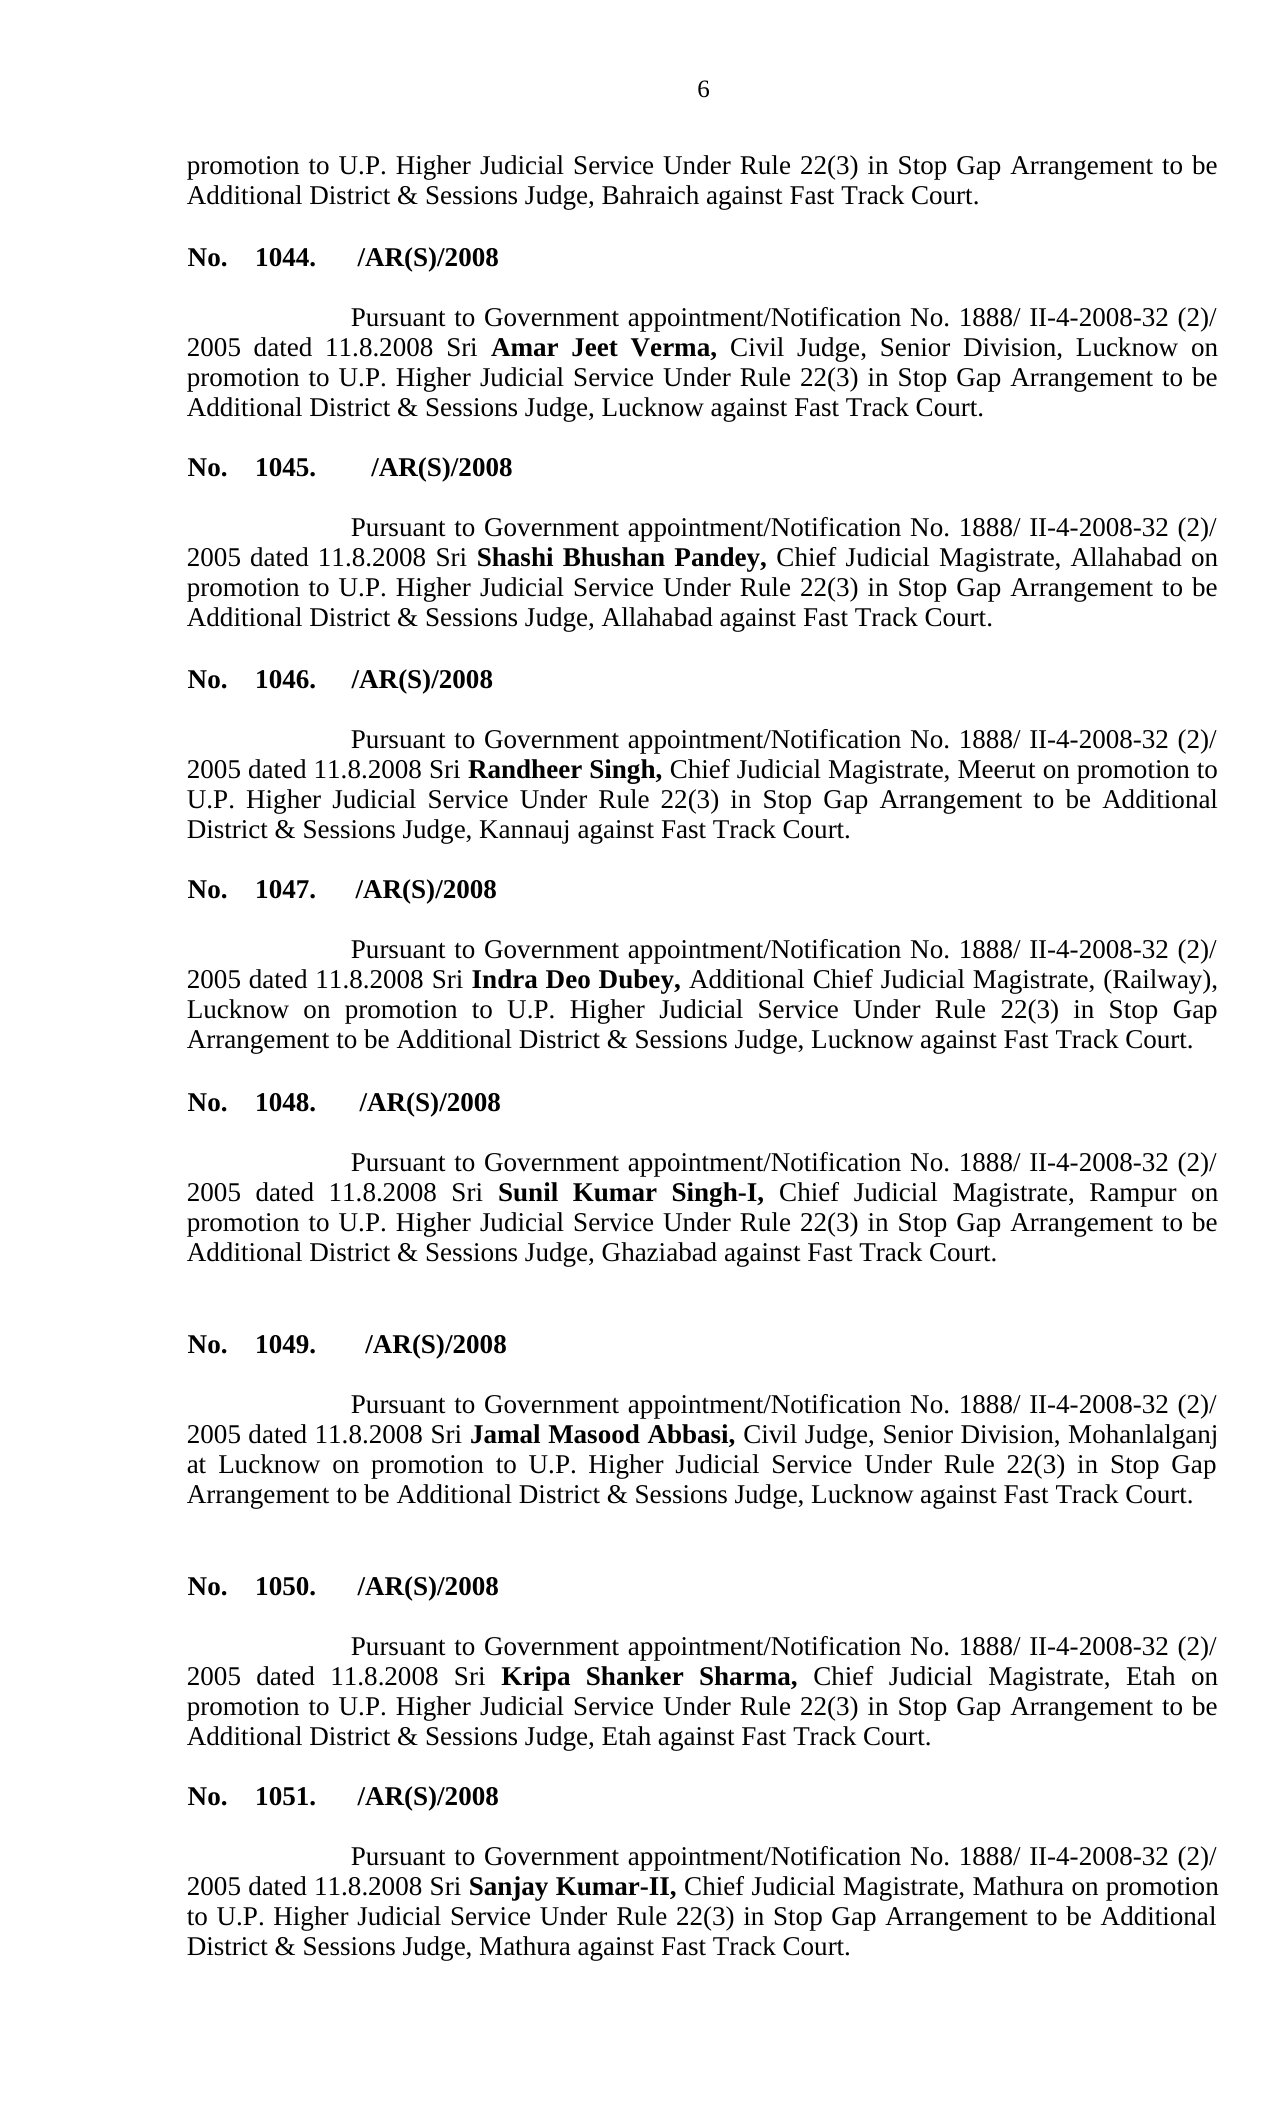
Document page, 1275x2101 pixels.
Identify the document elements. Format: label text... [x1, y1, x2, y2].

table_header /AR(S)/2008 [346, 1571, 539, 1601]
table_header No. [176, 452, 244, 482]
table_header [244, 1781, 346, 1811]
table_header /AR(S)/2008 [348, 1087, 547, 1117]
table_header [244, 875, 344, 904]
text Pursuant to Government appointment/Notification No. 1888/ II-4-2008-32 (2)/ 2005 dated 11.8.2008 Sri Indra Deo Dubey, Additional Chief Judicial Magistrate, (Railway), Lucknow on promotion to U.P. Higher Judicial Service Under Rule 22(3) in Stop Gap Arrangement to be Additional District & Sessions Judge, Lucknow against Fast Track Court. [187, 934, 1219, 1054]
table_header [244, 242, 346, 272]
table_header No. [176, 1087, 244, 1117]
table_header [244, 665, 340, 694]
table_header /AR(S)/2008 [346, 242, 543, 272]
table_header No. [176, 1329, 244, 1359]
table_header /AR(S)/2008 [344, 875, 543, 904]
text Pursuant to Government appointment/Notification No. 1888/ II-4-2008-32 (2)/ 2005 dated 11.8.2008 Sri Amar Jeet Verma, Civil Judge, Senior Division, Lucknow on promotion to U.P. Higher Judicial Service Under Rule 22(3) in Stop Gap Arrangement to be Additional District & Sessions Judge, Lucknow against Fast Track Court. [187, 302, 1219, 422]
table_header [244, 1571, 346, 1601]
table_header No. [176, 242, 244, 272]
table_header [244, 452, 360, 482]
table_header [244, 1087, 348, 1117]
text Pursuant to Government appointment/Notification No. 1888/ II-4-2008-32 (2)/ 2005 dated 11.8.2008 Sri Randheer Singh, Chief Judicial Magistrate, Meerut on promotion to U.P. Higher Judicial Service Under Rule 22(3) in Stop Gap Arrangement to be Additional District & Sessions Judge, Kannauj against Fast Track Court. [187, 724, 1219, 844]
text Pursuant to Government appointment/Notification No. 1888/ II-4-2008-32 (2)/ 2005 dated 11.8.2008 Sri Shashi Bhushan Pandey, Chief Judicial Magistrate, Allahabad on promotion to U.P. Higher Judicial Service Under Rule 22(3) in Stop Gap Arrangement to be Additional District & Sessions Judge, Allahabad against Fast Track Court. [187, 512, 1219, 632]
table_header [244, 1329, 354, 1359]
table_header No. [176, 1781, 244, 1811]
text Pursuant to Government appointment/Notification No. 1888/ II-4-2008-32 (2)/ 2005 dated 11.8.2008 Sri Sanjay Kumar-II, Chief Judicial Magistrate, Mathura on promotion to U.P. Higher Judicial Service Under Rule 22(3) in Stop Gap Arrangement to be Additional District & Sessions Judge, Mathura against Fast Track Court. [187, 1841, 1219, 1961]
text Pursuant to Government appointment/Notification No. 1888/ II-4-2008-32 (2)/ 2005 dated 11.8.2008 Sri Jamal Masood Abbasi, Civil Judge, Senior Division, Mohanlalganj at Lucknow on promotion to U.P. Higher Judicial Service Under Rule 22(3) in Stop Gap Arrangement to be Additional District & Sessions Judge, Lucknow against Fast Track Court. [187, 1389, 1219, 1509]
table_header /AR(S)/2008 [360, 452, 541, 482]
table_header /AR(S)/2008 [354, 1329, 551, 1359]
text Pursuant to Government appointment/Notification No. 1888/ II-4-2008-32 (2)/ 2005 dated 11.8.2008 Sri Sunil Kumar Singh-I, Chief Judicial Magistrate, Rampur on promotion to U.P. Higher Judicial Service Under Rule 22(3) in Stop Gap Arrangement to be Additional District & Sessions Judge, Ghaziabad against Fast Track Court. [187, 1147, 1219, 1267]
table_header /AR(S)/2008 [346, 1781, 543, 1811]
table_header /AR(S)/2008 [340, 665, 539, 694]
table_header No. [176, 1571, 244, 1601]
table_header No. [176, 875, 244, 904]
text promotion to U.P. Higher Judicial Service Under Rule 22(3) in Stop Gap Arrangement to be Additional District & Sessions Judge, Bahraich against Fast Track Court. [187, 150, 1219, 210]
text Pursuant to Government appointment/Notification No. 1888/ II-4-2008-32 (2)/ 2005 dated 11.8.2008 Sri Kripa Shanker Sharma, Chief Judicial Magistrate, Etah on promotion to U.P. Higher Judicial Service Under Rule 22(3) in Stop Gap Arrangement to be Additional District & Sessions Judge, Etah against Fast Track Court. [187, 1631, 1219, 1751]
table_header No. [176, 665, 244, 694]
